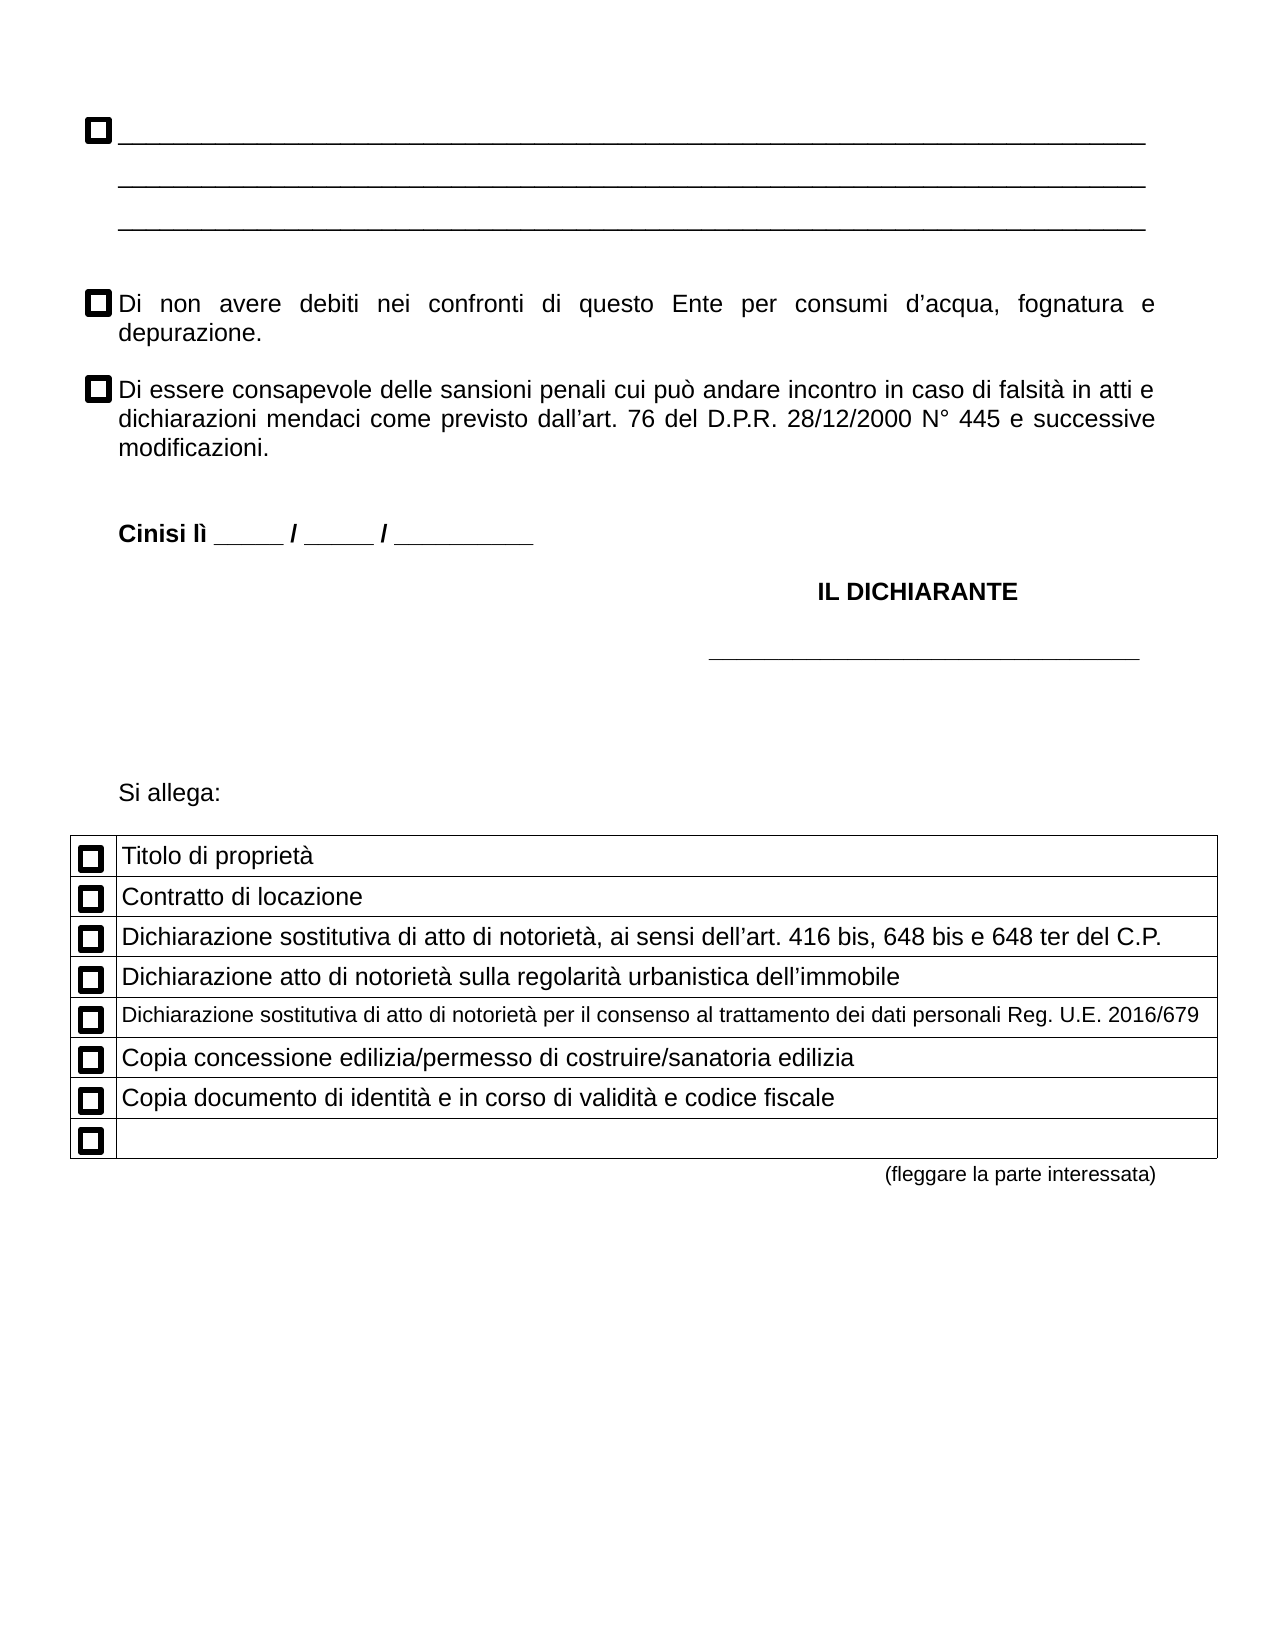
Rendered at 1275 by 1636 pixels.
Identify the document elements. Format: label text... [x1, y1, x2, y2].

text Cinisi lì _____ / _____ / __________ [118, 519, 1157, 548]
text Si allega: [118, 778, 1157, 807]
text _______________________________ [118, 605, 1157, 663]
table_cell Copia concessione edilizia/permesso di costruire/sanatoria edilizia [117, 1038, 1217, 1077]
table_cell Dichiarazione sostitutiva di atto di notorietà, ai sensi dell’art. 416 bis, 648 bis e 648 ter del C.P. [117, 917, 1217, 956]
table_cell [71, 1078, 116, 1117]
table_cell [71, 877, 116, 916]
table_cell Dichiarazione atto di notorietà sulla regolarità urbanistica dell’immobile [117, 957, 1217, 997]
table_cell Contratto di locazione [117, 877, 1217, 916]
table_cell [71, 957, 116, 997]
text Di non avere debiti nei confronti di questo Ente per consumi d’acqua, fognatura e depurazione. [118, 289, 1157, 347]
text IL DICHIARANTE [118, 577, 1157, 605]
text ______________________________________________________________________________________________________________________________________________________________________________________________________________________________ [118, 117, 1157, 232]
table_cell [71, 917, 116, 956]
text (fleggare la parte interessata) [118, 1159, 1157, 1187]
table_cell [71, 998, 116, 1037]
table_header [71, 836, 116, 876]
text Di essere consapevole delle sansioni penali cui può andare incontro in caso di falsità in atti e dichiarazioni mendaci come previsto dall’art. 76 del D.P.R. 28/12/2000 N° 445 e successive modificazioni. [118, 375, 1157, 462]
table_header Titolo di proprietà [117, 836, 1217, 876]
table_cell Dichiarazione sostitutiva di atto di notorietà per il consenso al trattamento dei dati personali Reg. U.E. 2016/679 [117, 998, 1217, 1037]
table_cell [71, 1119, 116, 1158]
table_cell Copia documento di identità e in corso di validità e codice fiscale [117, 1078, 1217, 1117]
table_cell [117, 1119, 1217, 1158]
table_cell [71, 1038, 116, 1077]
